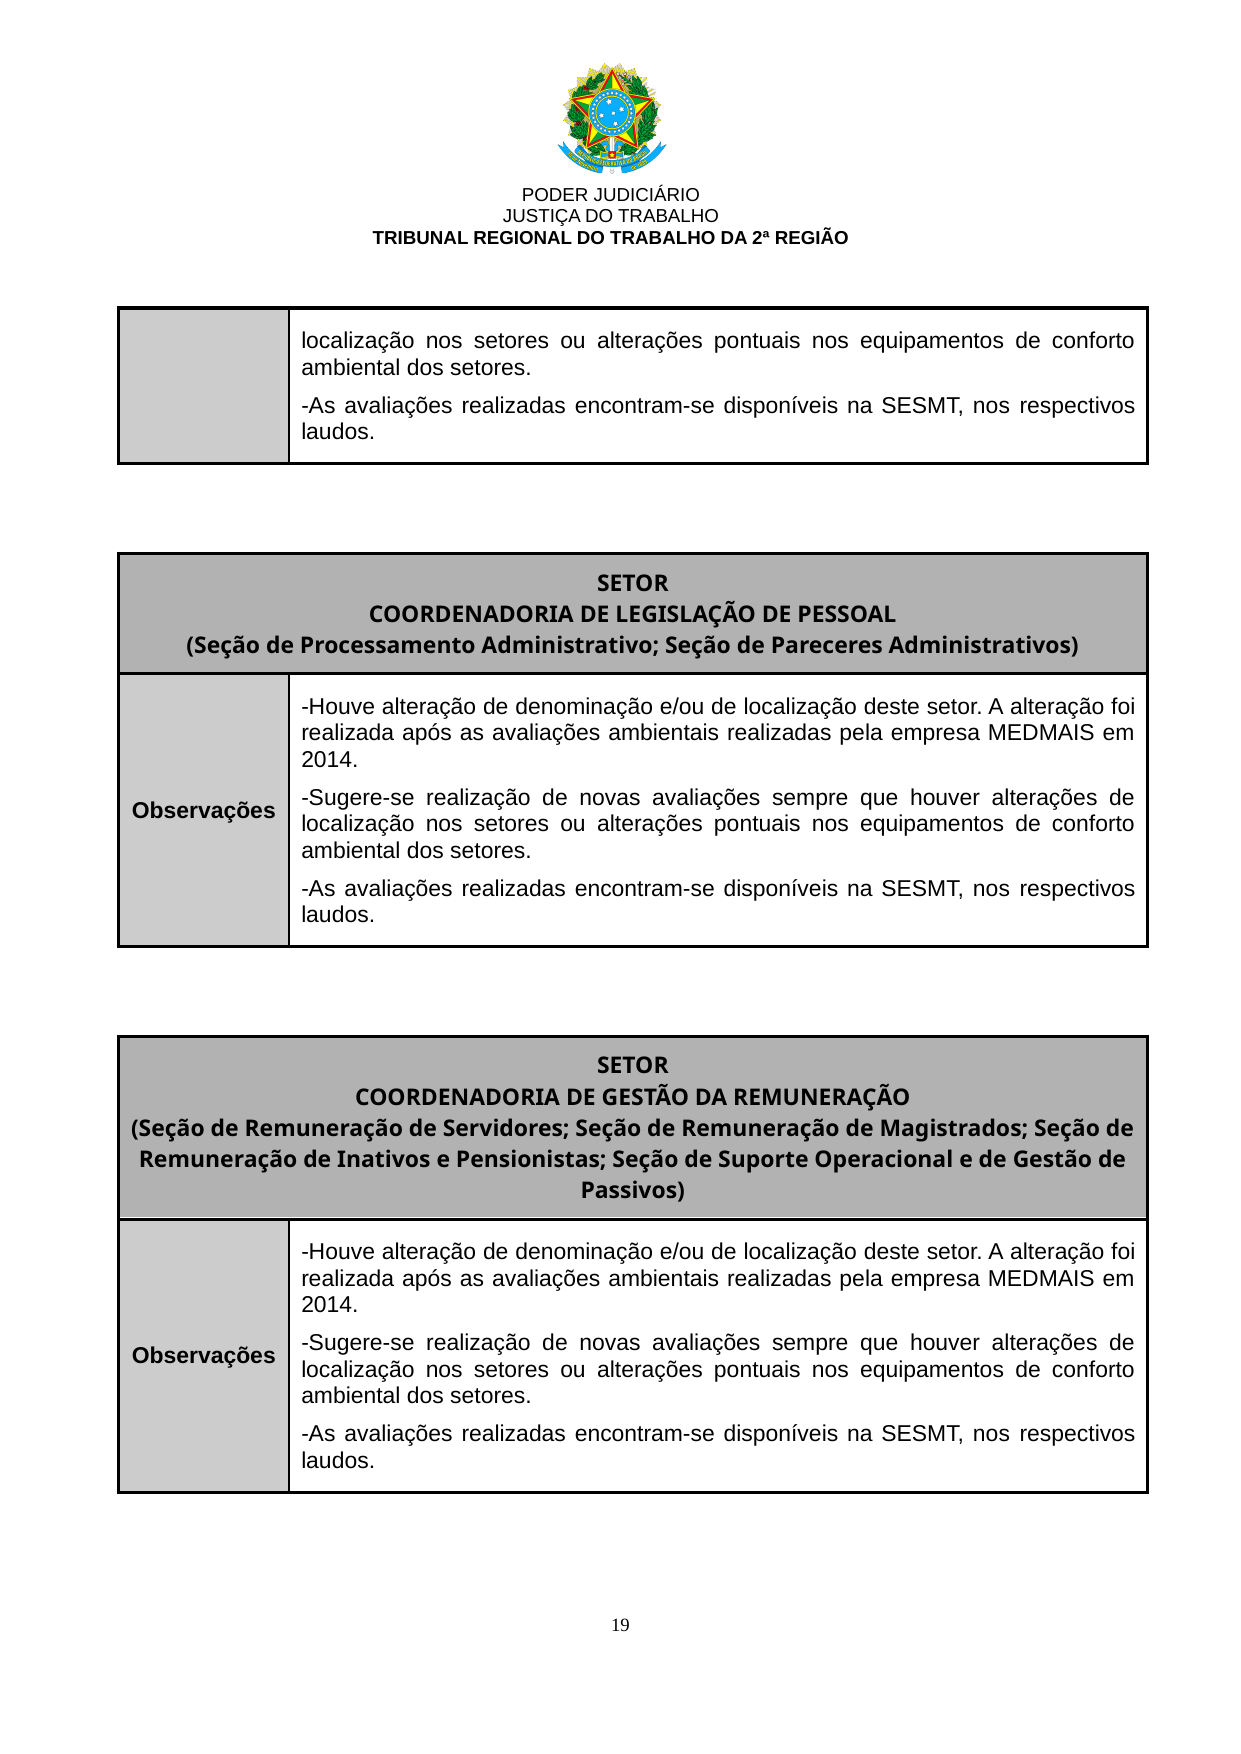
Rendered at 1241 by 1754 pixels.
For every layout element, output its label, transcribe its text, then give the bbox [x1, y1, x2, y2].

table_header SETOR COORDENADORIA DE LEGISLAÇÃO DE PESSOAL (Seção de Processamento Administrativo; Seção de Pareceres Administrativos) [120, 555, 1146, 672]
table_cell [120, 310, 288, 462]
table_cell localização nos setores ou alterações pontuais nos equipamentos de conforto ambiental dos setores. -As avaliações realizadas encontram-se disponíveis na SESMT, nos respectivos laudos. [290, 310, 1146, 462]
table_header SETOR COORDENADORIA DE GESTÃO DA REMUNERAÇÃO (Seção de Remuneração de Servidores; Seção de Remuneração de Magistrados; Seção de Remuneração de Inativos e Pensionistas; Seção de Suporte Operacional e de Gestão de Passivos) [120, 1038, 1146, 1217]
table_cell -Houve alteração de denominação e/ou de localização deste setor. A alteração foi realizada após as avaliações ambientais realizadas pela empresa MEDMAIS em 2014. -Sugere-se realização de novas avaliações sempre que houver alterações de localização nos setores ou alterações pontuais nos equipamentos de conforto ambiental dos setores. -As avaliações realizadas encontram-se disponíveis na SESMT, nos respectivos laudos. [290, 675, 1146, 945]
table_cell Observações [120, 675, 288, 945]
table_cell -Houve alteração de denominação e/ou de localização deste setor. A alteração foi realizada após as avaliações ambientais realizadas pela empresa MEDMAIS em 2014. -Sugere-se realização de novas avaliações sempre que houver alterações de localização nos setores ou alterações pontuais nos equipamentos de conforto ambiental dos setores. -As avaliações realizadas encontram-se disponíveis na SESMT, nos respectivos laudos. [290, 1221, 1146, 1491]
table_cell Observações [120, 1221, 288, 1491]
